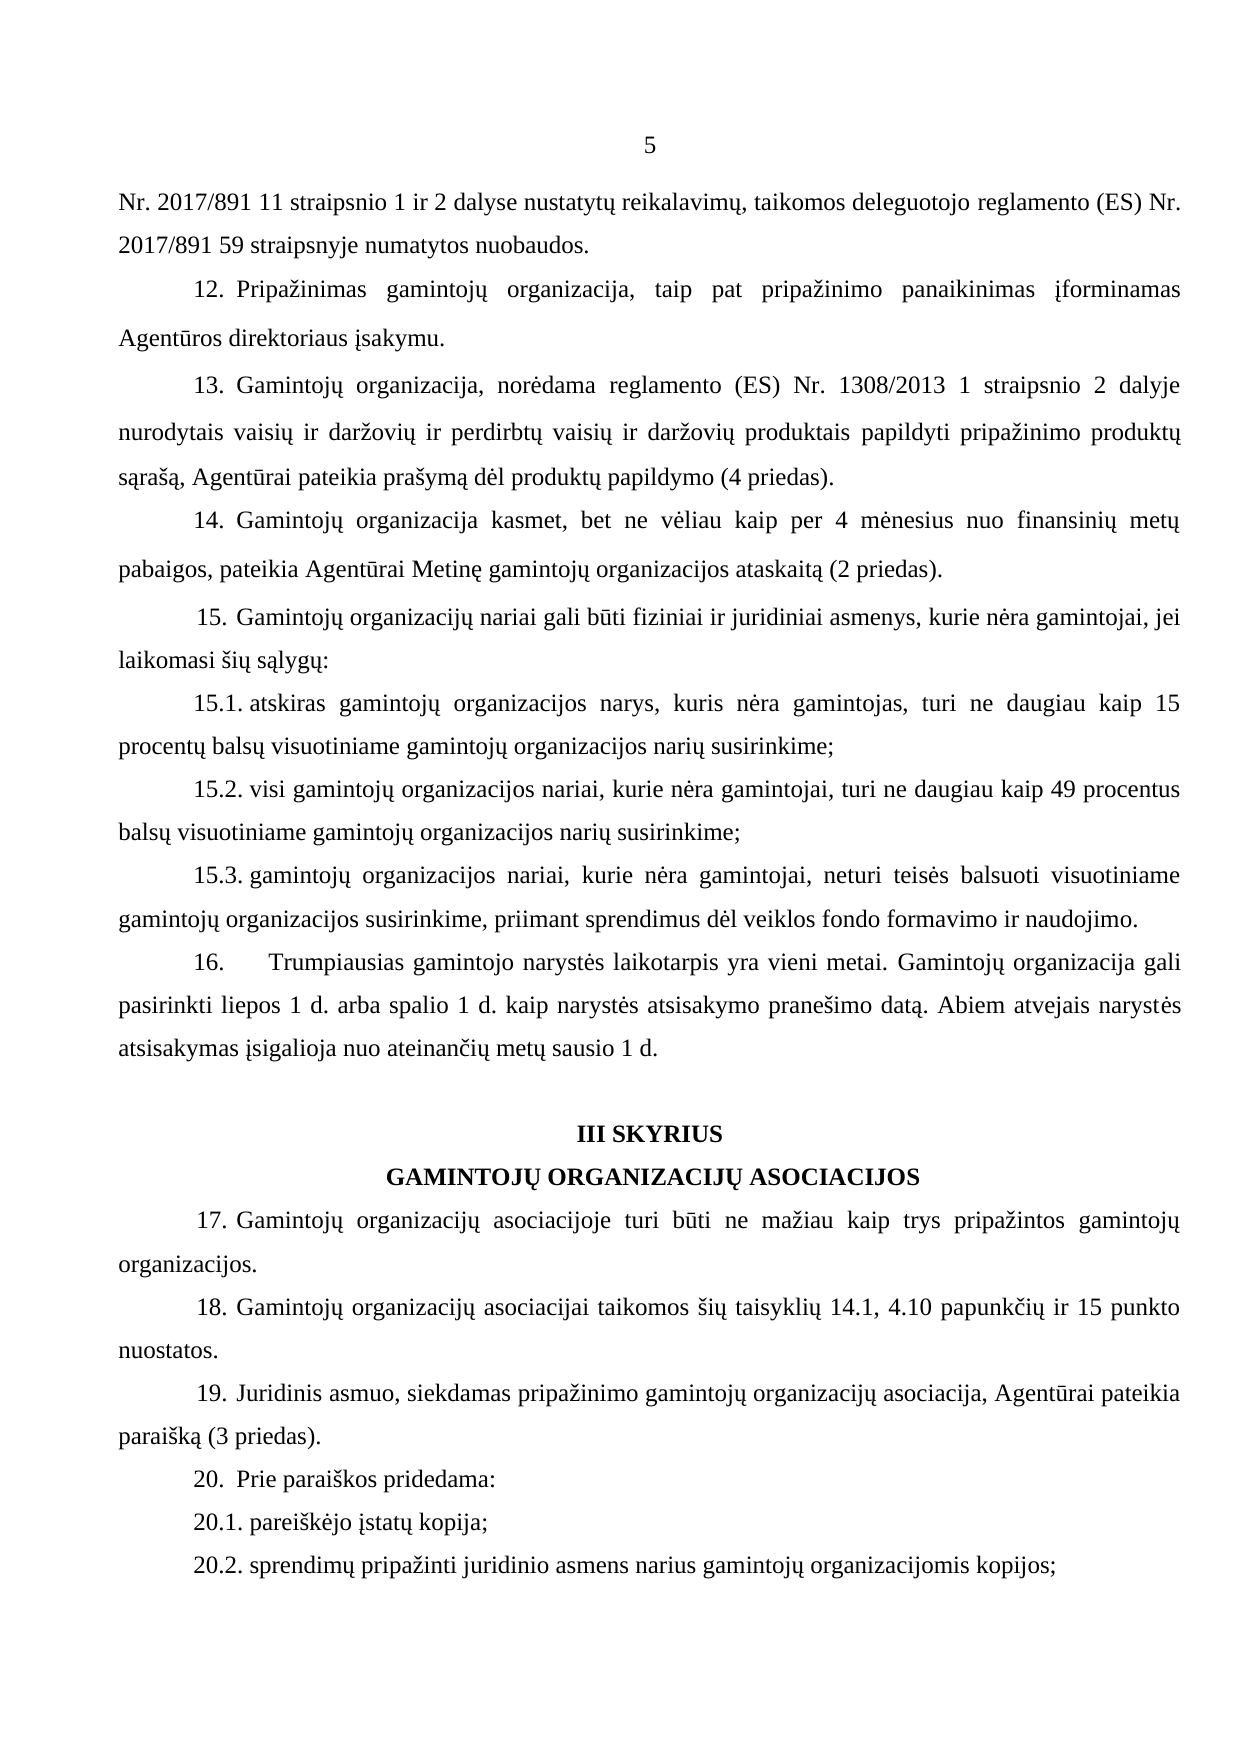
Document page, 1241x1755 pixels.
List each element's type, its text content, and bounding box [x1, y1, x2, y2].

text III SKYRIUS [118, 1119, 1181, 1148]
text 13. Gamintojų organizacija, norėdama reglamento (ES) Nr. 1308/2013 1 straipsnio 2 dalyje nurodytais vaisių ir daržovių ir perdirbtų vaisių ir daržovių produktais papildyti pripažinimo produktų sąrašą, Agentūrai pateikia prašymą dėl produktų papildymo (4 priedas). [118, 370, 1181, 491]
text 15. Gamintojų organizacijų nariai gali būti fiziniai ir juridiniai asmenys, kurie nėra gamintojai, jei laikomasi šių sąlygų: [118, 602, 1181, 674]
text 20. Prie paraiškos pridedama: [118, 1464, 1181, 1493]
text 19. Juridinis asmuo, siekdamas pripažinimo gamintojų organizacijų asociacija, Agentūrai pateikia paraišką (3 priedas). [118, 1378, 1181, 1450]
text 14. Gamintojų organizacija kasmet, bet ne vėliau kaip per 4 mėnesius nuo finansinių metų pabaigos, pateikia Agentūrai Metinę gamintojų organizacijos ataskaitą (2 priedas). [118, 505, 1181, 585]
text 20.2. sprendimų pripažinti juridinio asmens narius gamintojų organizacijomis kopijos; [118, 1551, 1181, 1579]
text Nr. 2017/891 11 straipsnio 1 ir 2 dalyse nustatytų reikalavimų, taikomos deleguotojo reglamento (ES) Nr. 2017/891 59 straipsnyje numatytos nuobaudos. [118, 187, 1181, 259]
text 18. Gamintojų organizacijų asociacijai taikomos šių taisyklių 14.1, 4.10 papunkčių ir 15 punkto nuostatos. [118, 1292, 1181, 1364]
text 16. Trumpiausias gamintojo narystės laikotarpis yra vieni metai. Gamintojų organizacija gali pasirinkti liepos 1 d. arba spalio 1 d. kaip narystės atsisakymo pranešimo datą. Abiem atvejais narystės atsisakymas įsigalioja nuo ateinančių metų sausio 1 d. [118, 947, 1181, 1062]
text 20.1. pareiškėjo įstatų kopija; [118, 1507, 1181, 1536]
text GAMINTOJŲ ORGANIZACIJŲ ASOCIACIJOS [118, 1162, 1181, 1191]
text 12. Pripažinimas gamintojų organizacija, taip pat pripažinimo panaikinimas įforminamas Agentūros direktoriaus įsakymu. [118, 274, 1181, 353]
text 15.2. visi gamintojų organizacijos nariai, kurie nėra gamintojai, turi ne daugiau kaip 49 procentus balsų visuotiniame gamintojų organizacijos narių susirinkime; [118, 774, 1181, 846]
text 15.1. atskiras gamintojų organizacijos narys, kuris nėra gamintojas, turi ne daugiau kaip 15 procentų balsų visuotiniame gamintojų organizacijos narių susirinkime; [118, 688, 1181, 760]
text 15.3. gamintojų organizacijos nariai, kurie nėra gamintojai, neturi teisės balsuoti visuotiniame gamintojų organizacijos susirinkime, priimant sprendimus dėl veiklos fondo formavimo ir naudojimo. [118, 861, 1181, 932]
text 17. Gamintojų organizacijų asociacijoje turi būti ne mažiau kaip trys pripažintos gamintojų organizacijos. [118, 1206, 1181, 1277]
